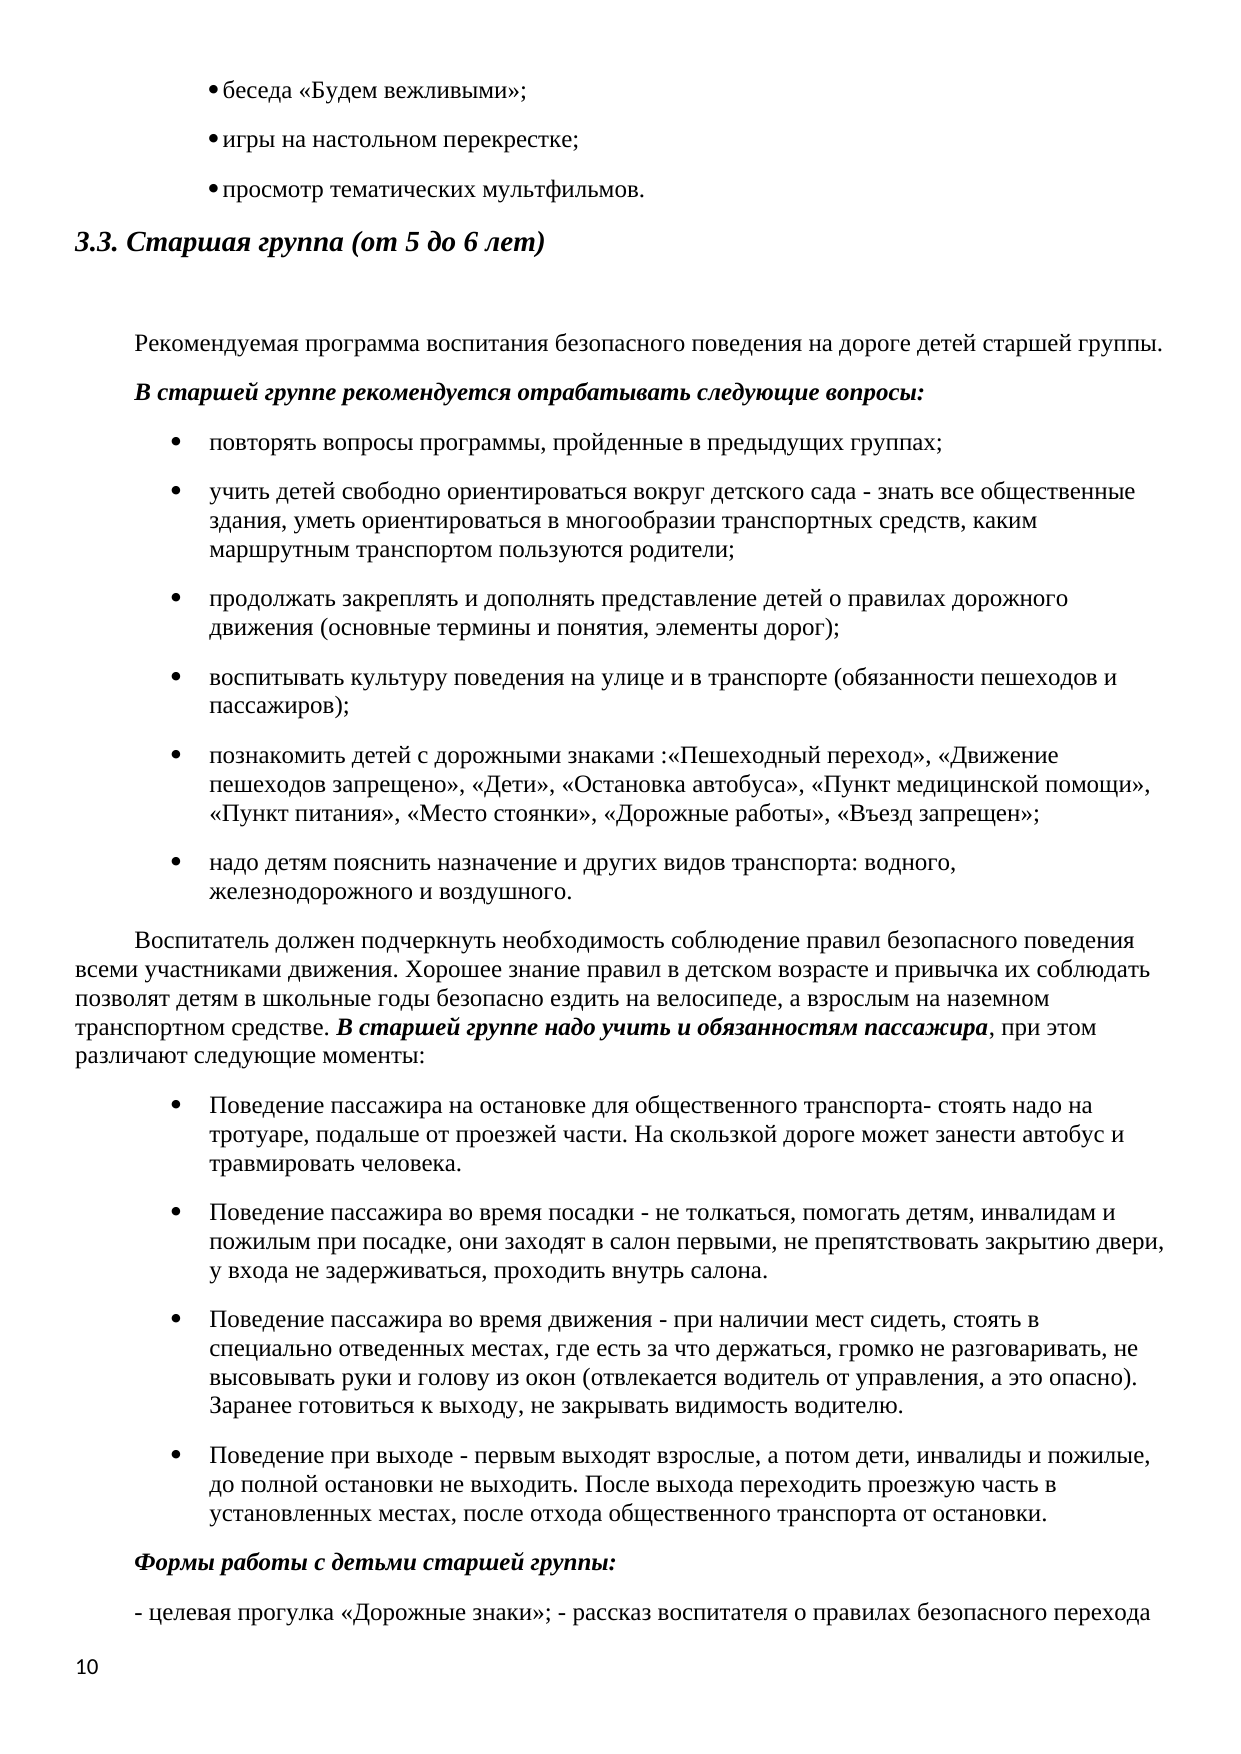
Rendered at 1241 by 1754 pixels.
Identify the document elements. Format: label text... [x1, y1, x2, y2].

list беседа «Будем вежливыми»; [150, 75, 1165, 104]
text - целевая прогулка «Дорожные знаки»; - рассказ воспитателя о правилах безопасного перехода [75, 1597, 1165, 1626]
list Поведение пассажира во время посадки - не толкаться, помогать детям, инвалидам и пожилым при посадке, они заходят в салон первыми, не препятствовать закрытию двери, у входа не задерживаться, проходить внутрь салона. [172, 1197, 1165, 1283]
list Поведение пассажира на остановке для общественного транспорта- стоять надо на тротуаре, подальше от проезжей части. На скользкой дороге может занести автобус и травмировать человека. [172, 1090, 1165, 1176]
list учить детей свободно ориентироваться вокруг детского сада - знать все общественные здания, уметь ориентироваться в многообразии транспортных средств, каким маршрутным транспортом пользуются родители; [172, 476, 1165, 563]
list игры на настольном перекрестке; [150, 124, 1165, 153]
text В старшей группе рекомендуется отрабатывать следующие вопросы: [75, 377, 1165, 406]
list надо детям пояснить назначение и других видов транспорта: водного, железнодорожного и воздушного. [172, 847, 1165, 905]
list продолжать закреплять и дополнять представление детей о правилах дорожного движения (основные термины и понятия, элементы дорог); [172, 583, 1165, 641]
list повторять вопросы программы, пройденные в предыдущих группах; [172, 427, 1165, 456]
list Поведение пассажира во время движения - при наличии мест сидеть, стоять в специально отведенных местах, где есть за что держаться, громко не разговаривать, не высовывать руки и голову из окон (отвлекается водитель от управления, а это опасно). Заранее готовиться к выходу, не закрывать видимость водителю. [172, 1304, 1165, 1419]
text Рекомендуемая программа воспитания безопасного поведения на дороге детей старшей группы. [75, 328, 1165, 356]
text Воспитатель должен подчеркнуть необходимость соблюдение правил безопасного поведения всеми участниками движения. Хорошее знание правил в детском возрасте и привычка их соблюдать позволят детям в школьные годы безопасно ездить на велосипеде, а взрослым на наземном транспортном средстве. В старшей группе надо учить и обязанностям пассажира, при этом различают следующие моменты: [75, 926, 1165, 1069]
text Формы работы с детьми старшей группы: [75, 1547, 1165, 1576]
text 3.3. Старшая группа (от 5 до 6 лет) [75, 224, 1165, 257]
list просмотр тематических мультфильмов. [150, 174, 1165, 203]
list познакомить детей с дорожными знаками :«Пешеходный переход», «Движение пешеходов запрещено», «Дети», «Остановка автобуса», «Пункт медицинской помощи», «Пункт питания», «Место стоянки», «Дорожные работы», «Въезд запрещен»; [172, 740, 1165, 826]
list воспитывать культуру поведения на улице и в транспорте (обязанности пешеходов и пассажиров); [172, 662, 1165, 719]
list Поведение при выходе - первым выходят взрослые, а потом дети, инвалиды и пожилые, до полной остановки не выходить. После выхода переходить проезжую часть в установленных местах, после отхода общественного транспорта от остановки. [172, 1440, 1165, 1526]
